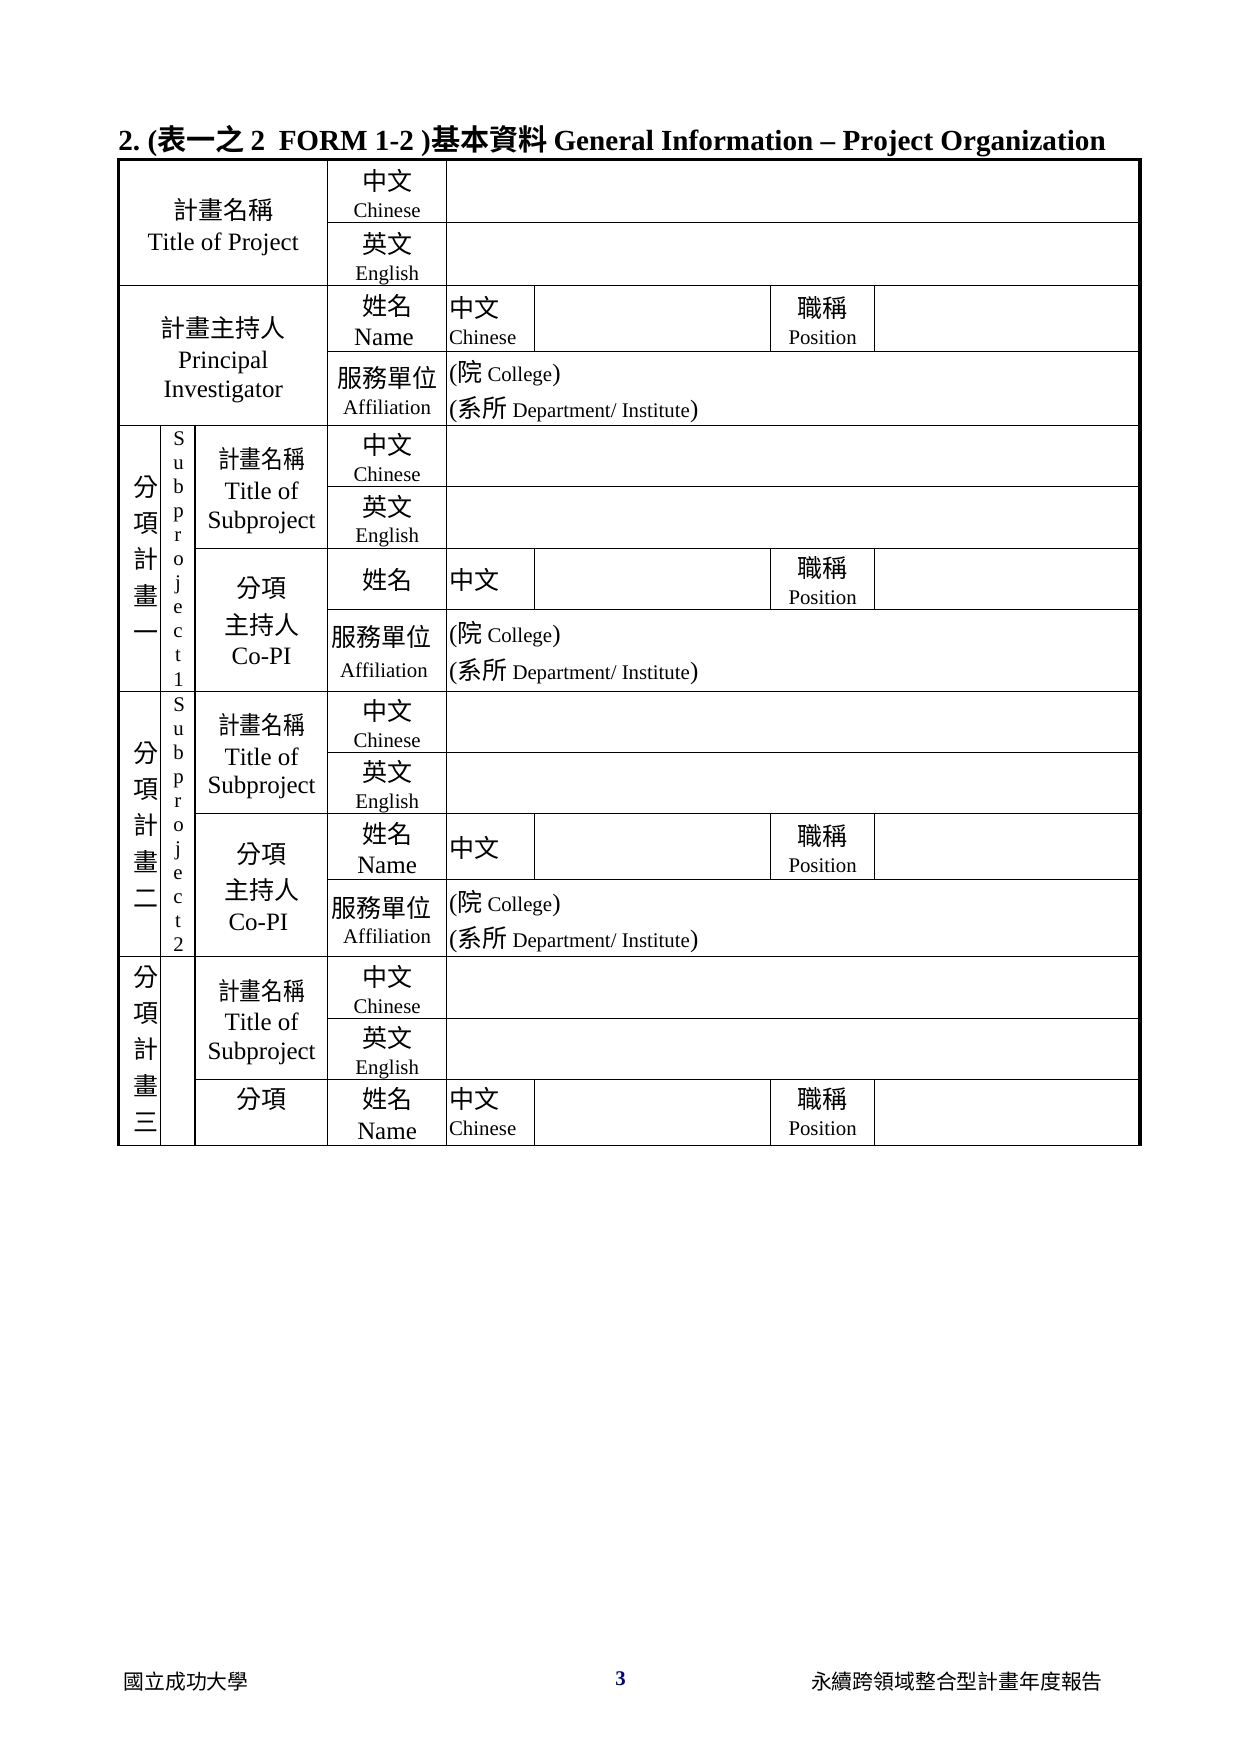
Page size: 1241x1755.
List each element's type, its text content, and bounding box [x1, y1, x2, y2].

table_cell 姓名 [328, 549, 446, 609]
table_cell 中文Chinese [328, 426, 446, 486]
table_cell 英文 English [328, 753, 446, 813]
table_cell [875, 1080, 1138, 1145]
table_cell 分項計畫二 [120, 692, 160, 956]
table_cell 中文Chinese [447, 1080, 534, 1145]
table_cell 姓名 Name [328, 1080, 446, 1145]
table_cell 職稱 Position [771, 1080, 874, 1145]
table_cell 職稱 Position [771, 286, 874, 351]
table_cell 姓名 Name [328, 814, 446, 879]
table_cell 中文 [447, 549, 534, 609]
table_cell 分項計畫三 [120, 957, 160, 1145]
table_cell (院College) (系所Department/ Institute) [447, 352, 1138, 425]
table_cell 分項 主持人 Co-PI [196, 549, 327, 691]
table_cell 英文 English [328, 1019, 446, 1079]
text 2. (表一之2 FORM 1-2 )基本資料General Information – Project Organization [118, 96, 1122, 158]
table_cell 計畫主持人 Principal Investigator [120, 286, 327, 425]
table_cell [875, 814, 1138, 879]
table_cell 分項計畫一 [120, 426, 160, 691]
table_cell [535, 1080, 770, 1145]
table_cell 服務單位 Affiliation [328, 880, 446, 956]
table_cell [447, 426, 1138, 486]
table_cell 英文 English [328, 223, 446, 285]
table_cell 職稱 Position [771, 549, 874, 609]
table_cell 中文Chinese [328, 957, 446, 1018]
table_cell 計畫名稱 Title of Subproject [196, 692, 327, 813]
table_cell Subproject 3 [161, 957, 194, 1145]
table_header [447, 161, 1138, 222]
table_cell [875, 286, 1138, 351]
table_cell Subproject 2 [161, 692, 194, 956]
table_cell [447, 753, 1138, 813]
table_cell [447, 692, 1138, 752]
table_cell (院College) (系所Department/ Institute) [447, 880, 1138, 956]
table_cell 分項 [196, 1080, 327, 1145]
table_cell 姓名 Name [328, 286, 446, 351]
table_cell 中文Chinese [328, 692, 446, 752]
table_cell [447, 487, 1138, 547]
table_cell 英文 English [328, 487, 446, 547]
table_cell [875, 549, 1138, 609]
table_cell [447, 223, 1138, 285]
table_cell [447, 957, 1138, 1018]
table_cell (院College) (系所Department/ Institute) [447, 610, 1138, 691]
table_cell [535, 814, 770, 879]
table_cell [447, 1019, 1138, 1079]
table_cell Subproject 1 [161, 426, 194, 691]
table_cell 職稱 Position [771, 814, 874, 879]
table_cell 中文 Chinese [447, 286, 534, 351]
table_cell 計畫名稱 Title of Subproject [196, 957, 327, 1079]
table_cell [535, 549, 770, 609]
table_cell 分項 主持人 Co-PI [196, 814, 327, 956]
table_header 中文 Chinese [328, 161, 446, 222]
table_header 計畫名稱 Title of Project [120, 161, 327, 285]
table_cell 中文 [447, 814, 534, 879]
table_cell 服務單位 Affiliation [328, 352, 446, 425]
table_cell [535, 286, 770, 351]
table_cell 服務單位 Affiliation [328, 610, 446, 691]
table_cell 計畫名稱 Title of Subproject [196, 426, 327, 547]
